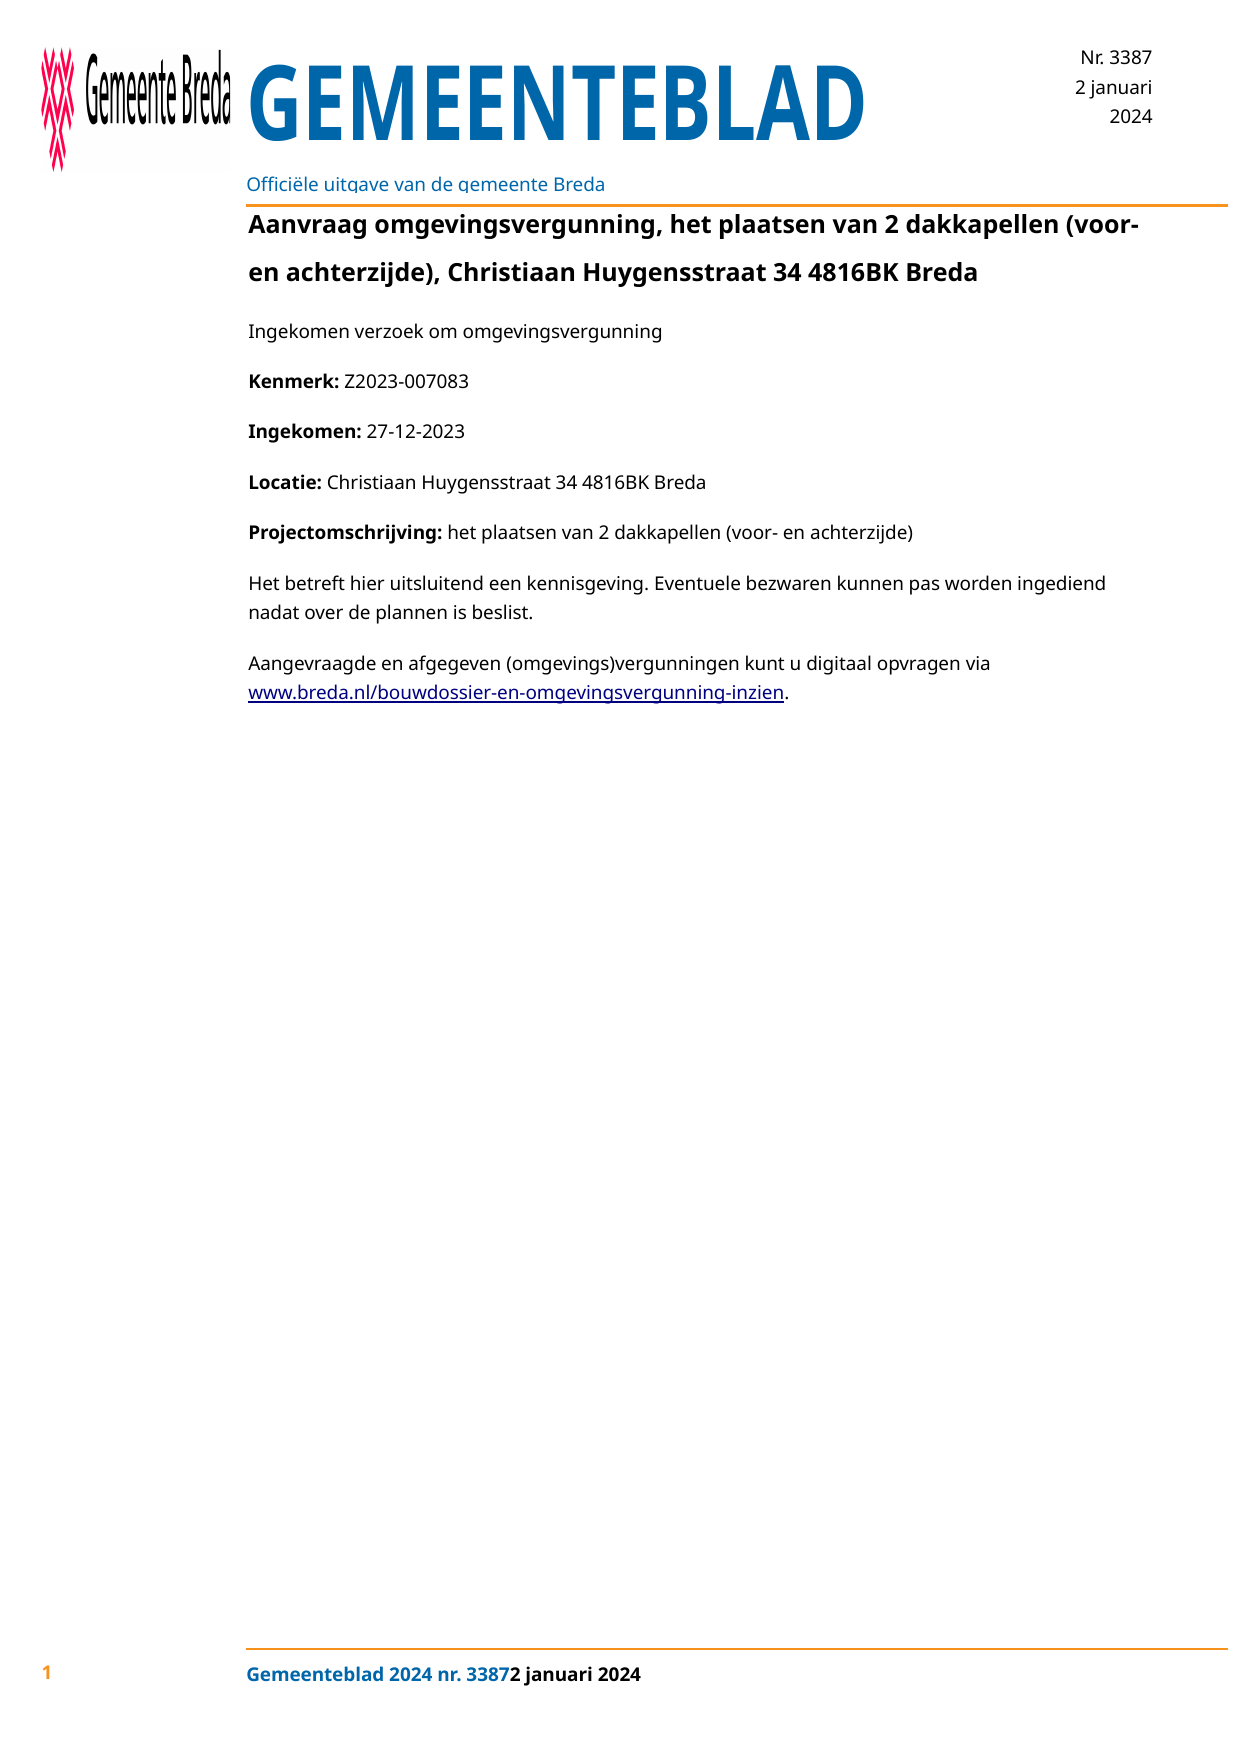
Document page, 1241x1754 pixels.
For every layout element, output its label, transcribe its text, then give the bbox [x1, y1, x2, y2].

picture [41, 47, 231, 172]
text Aanvraag omgevingsvergunning, het plaatsen van 2 dakkapellen (voor- en achterzijde), Christiaan Huygensstraat 34 4816BK Breda [248, 207, 1152, 288]
text Ingekomen verzoek om omgevingsvergunning [248, 318, 1152, 344]
text Ingekomen: 27-12-2023 [248, 419, 1152, 444]
text Kenmerk: Z2023-007083 [248, 368, 1152, 394]
text Het betreft hier uitsluitend een kennisgeving. Eventuele bezwaren kunnen pas worden ingediend nadat over de plannen is beslist. [248, 570, 1152, 625]
text Locatie: Christiaan Huygensstraat 34 4816BK Breda [248, 469, 1152, 495]
text Aangevraagde en afgegeven (omgevings)vergunningen kunt u digitaal opvragen via www.breda.nl/bouwdossier-en-omgevingsvergunning-inzien. [248, 650, 1152, 705]
text Projectomschrijving: het plaatsen van 2 dakkapellen (voor- en achterzijde) [248, 519, 1152, 545]
